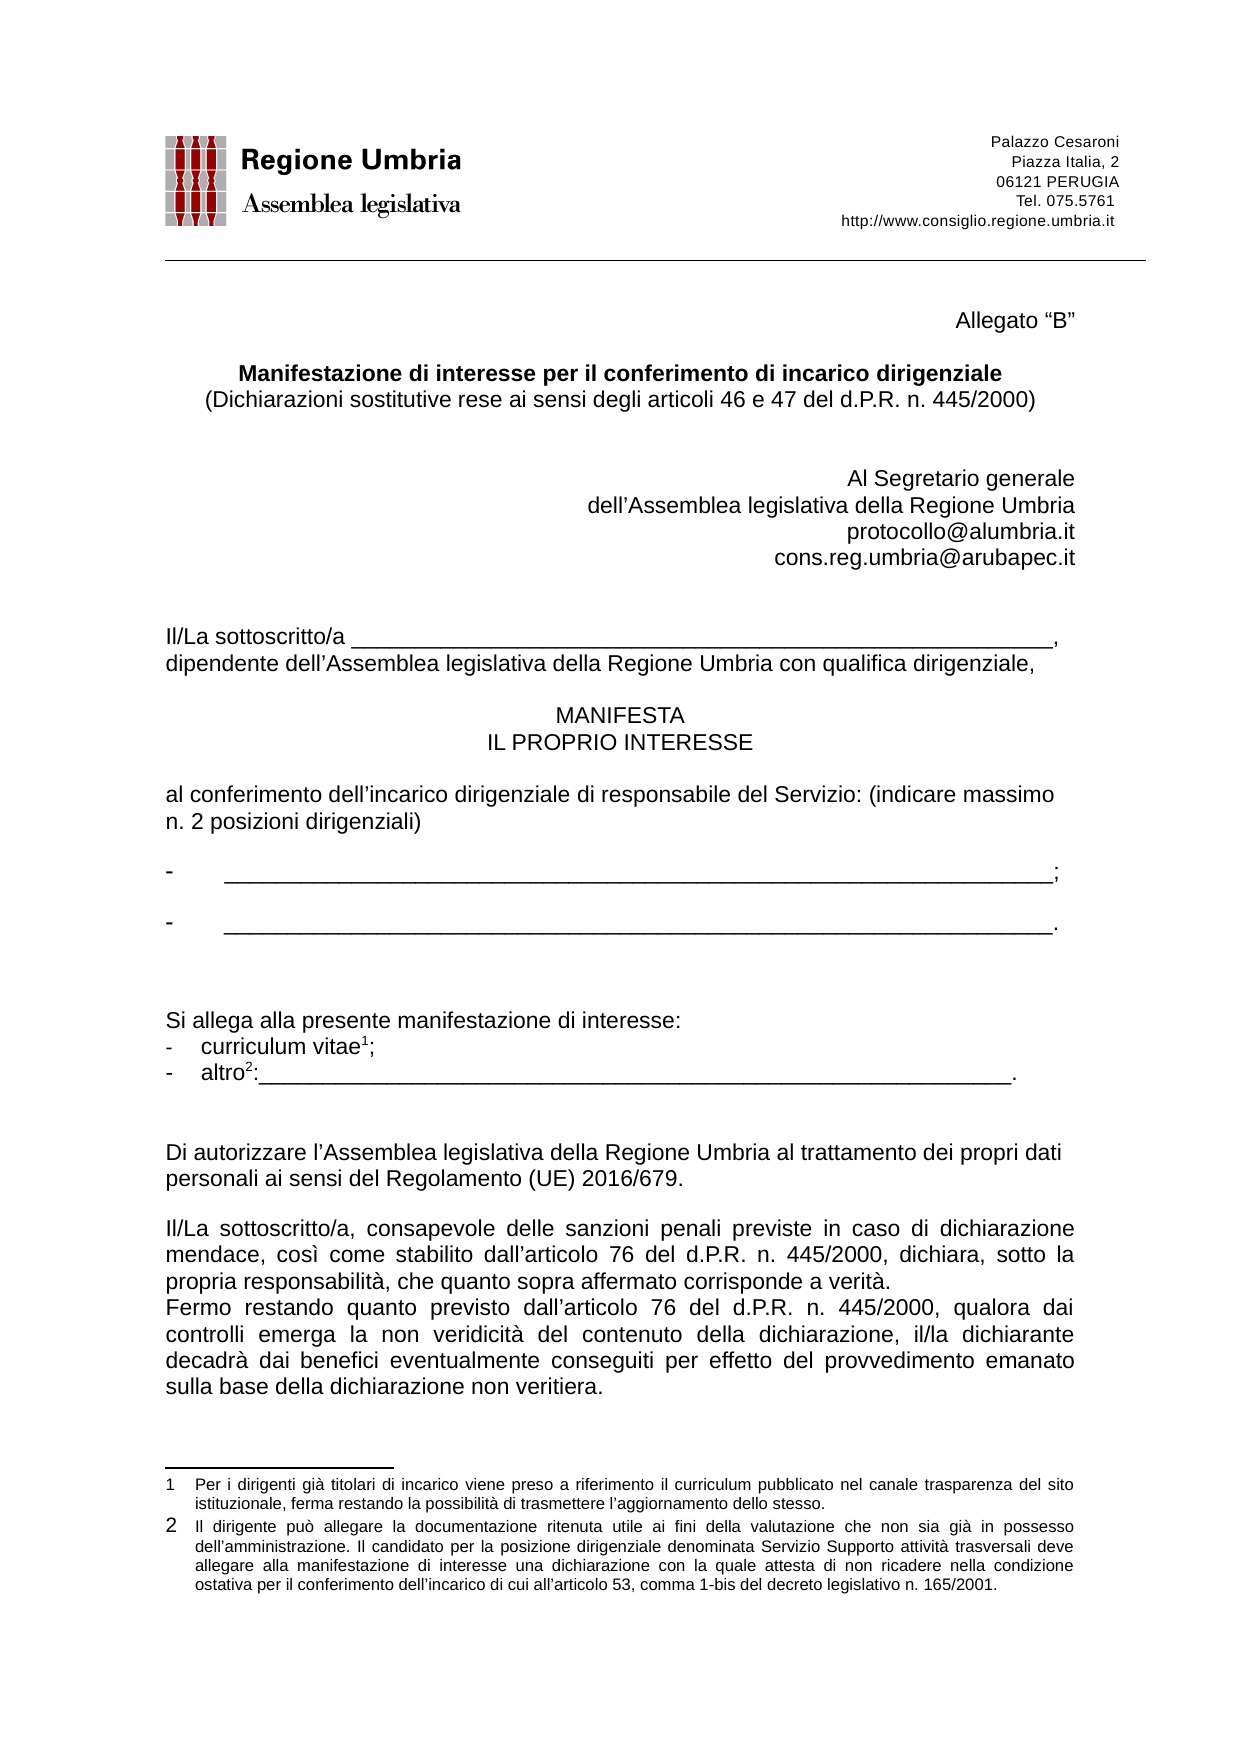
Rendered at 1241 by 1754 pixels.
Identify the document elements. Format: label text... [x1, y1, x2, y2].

text Il/La sottoscritto/a _______________________________________________________, [165, 623, 1075, 650]
text Allegato “B” [165, 307, 1075, 333]
list _________________________________________________________________; [165, 858, 1075, 884]
text Per i dirigenti già titolari di incarico viene preso a riferimento il curriculum pubblicato nel canale trasparenza del sito istituzionale, ferma restando la possibilità di trasmettere l’aggiornamento dello stesso. [165, 1474, 1075, 1513]
text MANIFESTA [165, 702, 1075, 729]
text - altro:___________________________________________________________. [165, 1059, 1075, 1086]
text al conferimento dell’incarico dirigenziale di responsabile del Servizio: (indicare massimo n. 2 posizioni dirigenziali) [165, 781, 1075, 834]
list _________________________________________________________________. [165, 908, 1075, 935]
text dipendente dell’Assemblea legislativa della Regione Umbria con qualifica dirigenziale, [165, 650, 1075, 676]
text (Dichiarazioni sostitutive rese ai sensi degli articoli 46 e 47 del d.P.R. n. 445/2000) [165, 386, 1075, 412]
text Il dirigente può allegare la documentazione ritenuta utile ai fini della valutazione che non sia già in possesso dell’amministrazione. Il candidato per la posizione dirigenziale denominata Servizio Supporto attività trasversali deve allegare alla manifestazione di interesse una dichiarazione con la quale attesta di non ricadere nella condizione ostativa per il conferimento dell’incarico di cui all’articolo 53, comma 1-bis del decreto legislativo n. 165/2001. [165, 1513, 1075, 1594]
picture [165, 136, 461, 226]
text - curriculum vitae; [165, 1033, 1075, 1059]
text IL PROPRIO INTERESSE [165, 729, 1075, 755]
text Di autorizzare l’Assemblea legislativa della Regione Umbria al trattamento dei propri dati personali ai sensi del Regolamento (UE) 2016/679. [165, 1138, 1075, 1191]
text cons.reg.umbria@arubapec.it [165, 544, 1075, 571]
text protocollo@alumbria.it [165, 518, 1075, 544]
text dell’Assemblea legislativa della Regione Umbria [165, 492, 1075, 518]
text Manifestazione di interesse per il conferimento di incarico dirigenziale [165, 360, 1075, 386]
text Il/La sottoscritto/a, consapevole delle sanzioni penali previste in caso di dichiarazione mendace, così come stabilito dall’articolo 76 del d.P.R. n. 445/2000, dichiara, sotto la propria responsabilità, che quanto sopra affermato corrisponde a verità. [165, 1215, 1075, 1294]
text Si allega alla presente manifestazione di interesse: [165, 1007, 1075, 1033]
text Al Segretario generale [165, 465, 1075, 492]
text Fermo restando quanto previsto dall’articolo 76 del d.P.R. n. 445/2000, qualora dai controlli emerga la non veridicità del contenuto della dichiarazione, il/la dichiarante decadrà dai benefici eventualmente conseguiti per effetto del provvedimento emanato sulla base della dichiarazione non veritiera. [165, 1294, 1075, 1399]
